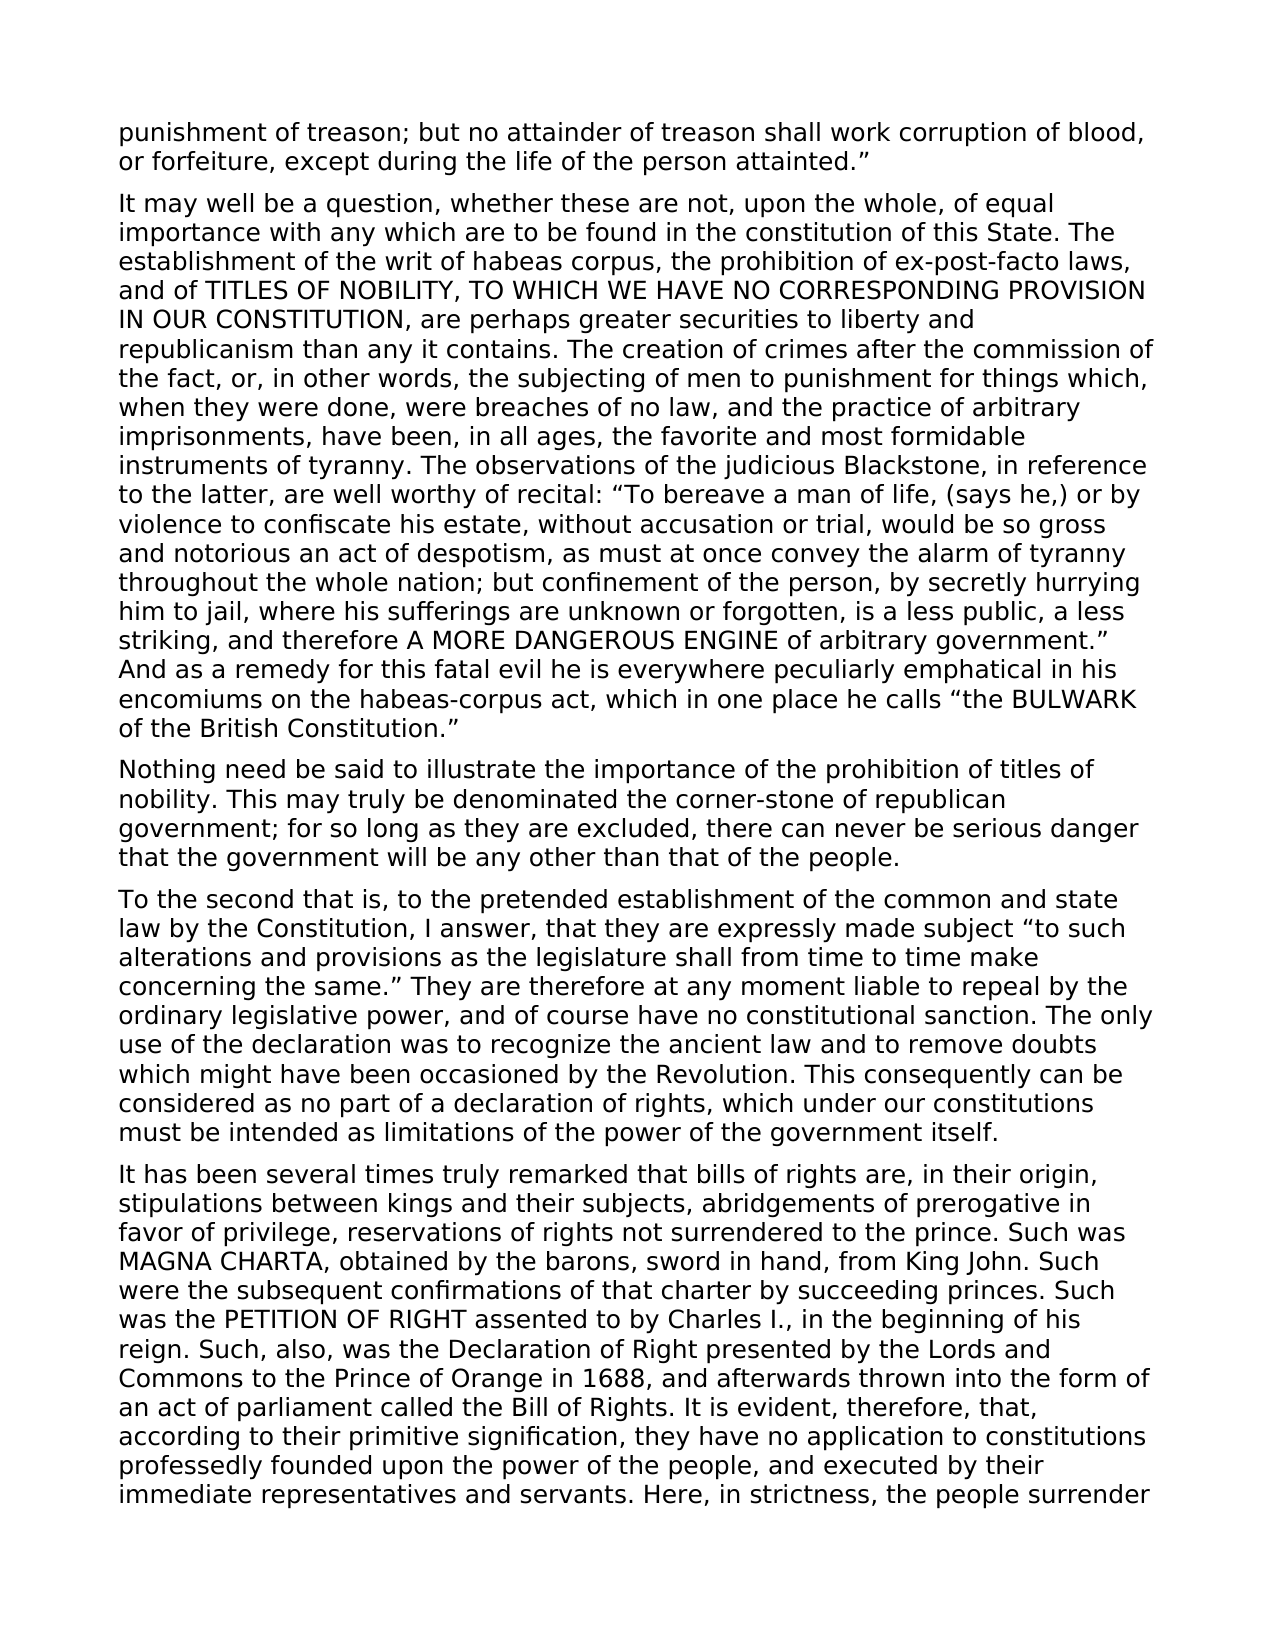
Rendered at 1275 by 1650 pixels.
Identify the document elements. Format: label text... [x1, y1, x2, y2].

text To the second that is, to the pretended establishment of the common and state law by the Constitution, I answer, that they are expressly made subject “to such alterations and provisions as the legislature shall from time to time make concerning the same.” They are therefore at any moment liable to repeal by the ordinary legislative power, and of course have no constitutional sanction. The only use of the declaration was to recognize the ancient law and to remove doubts which might have been occasioned by the Revolution. This consequently can be considered as no part of a declaration of rights, which under our constitutions must be intended as limitations of the power of the government itself. [118, 885, 1157, 1147]
text It has been several times truly remarked that bills of rights are, in their origin, stipulations between kings and their subjects, abridgements of prerogative in favor of privilege, reservations of rights not surrendered to the prince. Such was MAGNA CHARTA, obtained by the barons, sword in hand, from King John. Such were the subsequent confirmations of that charter by succeeding princes. Such was the PETITION OF RIGHT assented to by Charles I., in the beginning of his reign. Such, also, was the Declaration of Right presented by the Lords and Commons to the Prince of Orange in 1688, and afterwards thrown into the form of an act of parliament called the Bill of Rights. It is evident, therefore, that, according to their primitive signification, they have no application to constitutions professedly founded upon the power of the people, and executed by their immediate representatives and servants. Here, in strictness, the people surrender [118, 1160, 1157, 1510]
text Nothing need be said to illustrate the importance of the prohibition of titles of nobility. This may truly be denominated the corner-stone of republican government; for so long as they are excluded, there can never be serious danger that the government will be any other than that of the people. [118, 756, 1157, 872]
text It may well be a question, whether these are not, upon the whole, of equal importance with any which are to be found in the constitution of this State. The establishment of the writ of habeas corpus, the prohibition of ex-post-facto laws, and of TITLES OF NOBILITY, TO WHICH WE HAVE NO CORRESPONDING PROVISION IN OUR CONSTITUTION, are perhaps greater securities to liberty and republicanism than any it contains. The creation of crimes after the commission of the fact, or, in other words, the subjecting of men to punishment for things which, when they were done, were breaches of no law, and the practice of arbitrary imprisonments, have been, in all ages, the favorite and most formidable instruments of tyranny. The observations of the judicious Blackstone, in reference to the latter, are well worthy of recital: “To bereave a man of life, (says he,) or by violence to confiscate his estate, without accusation or trial, would be so gross and notorious an act of despotism, as must at once convey the alarm of tyranny throughout the whole nation; but confinement of the person, by secretly hurrying him to jail, where his sufferings are unknown or forgotten, is a less public, a less striking, and therefore A MORE DANGEROUS ENGINE of arbitrary government.” And as a remedy for this fatal evil he is everywhere peculiarly emphatical in his encomiums on the habeas-corpus act, which in one place he calls “the BULWARK of the British Constitution.” [118, 189, 1157, 743]
text punishment of treason; but no attainder of treason shall work corruption of blood, or forfeiture, except during the life of the person attainted.” [118, 118, 1157, 176]
